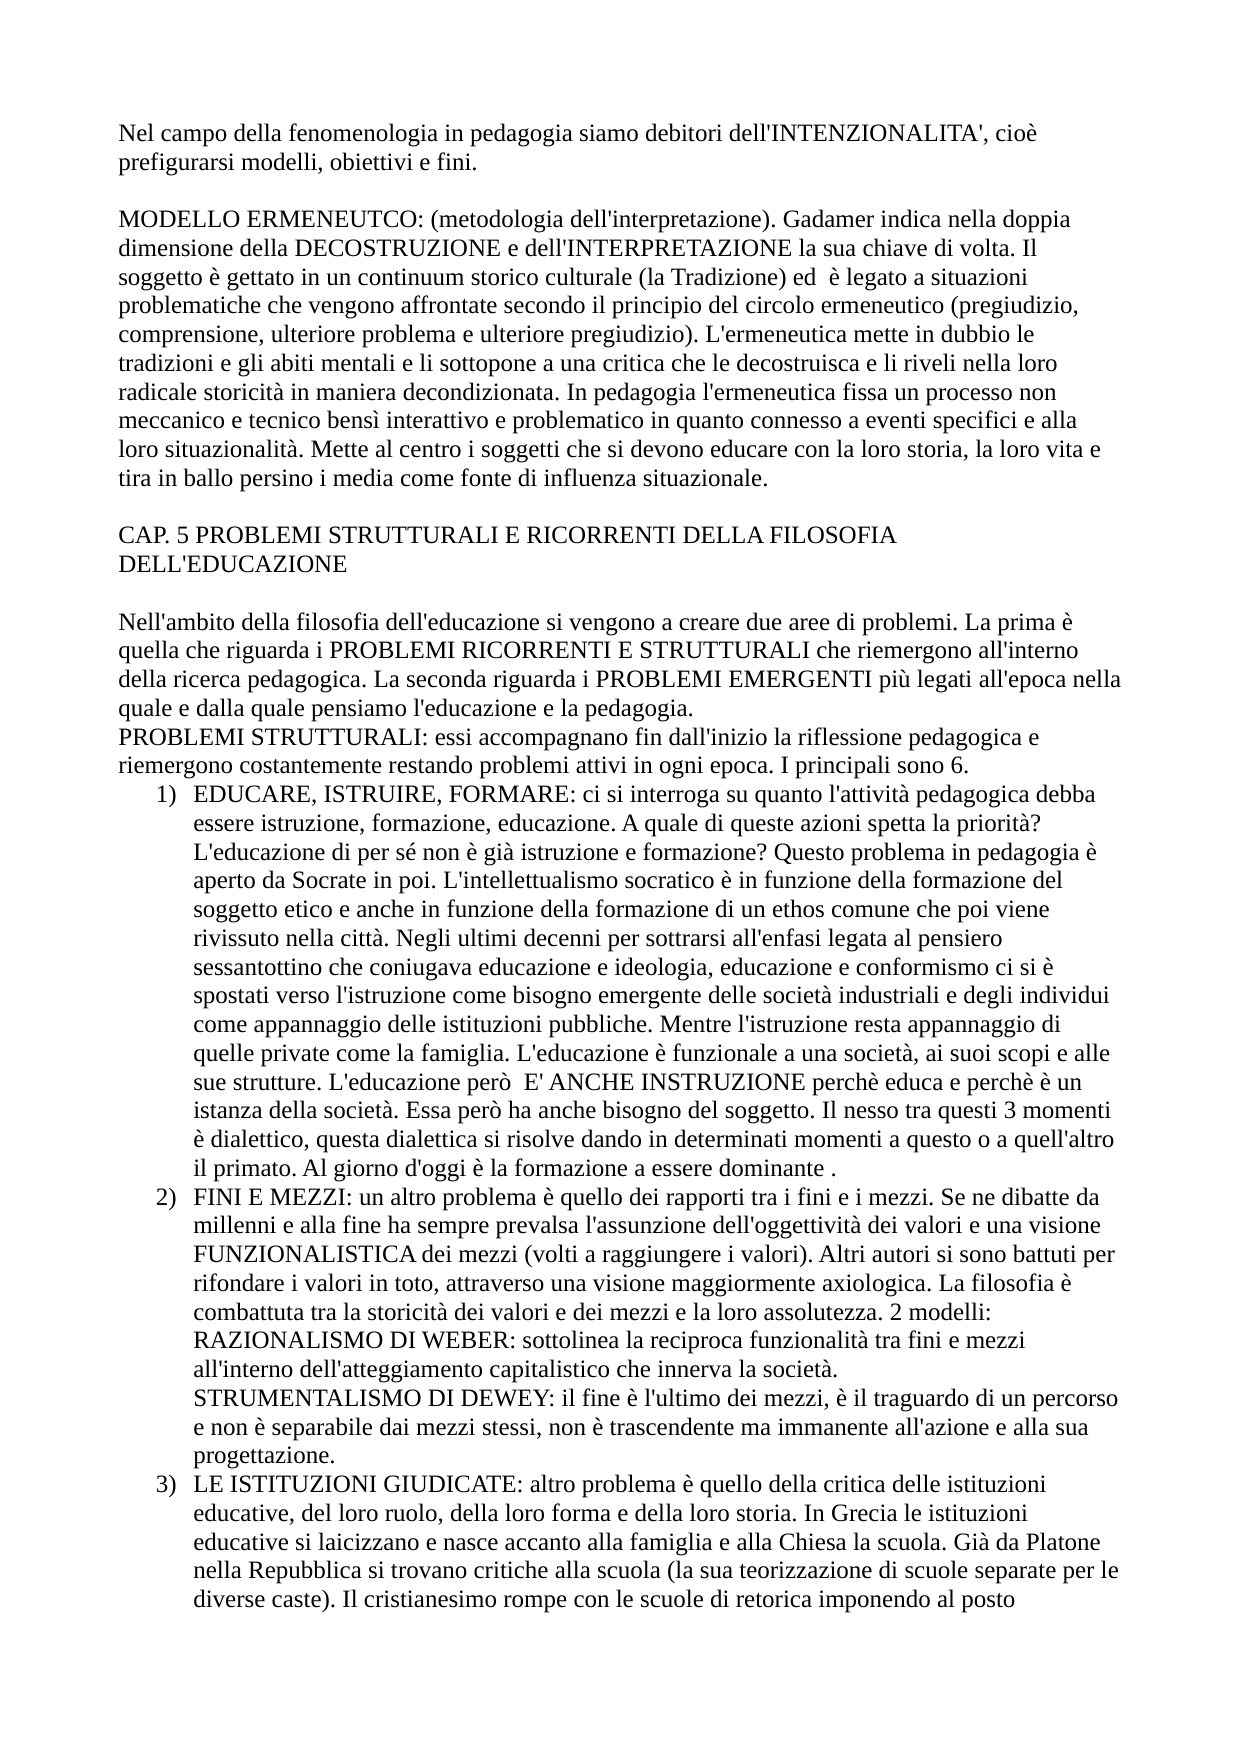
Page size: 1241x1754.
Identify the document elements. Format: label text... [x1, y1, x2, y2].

text CAP. 5 PROBLEMI STRUTTURALI E RICORRENTI DELLA FILOSOFIA DELL'EDUCAZIONE [118, 521, 1122, 578]
text PROBLEMI STRUTTURALI: essi accompagnano fin dall'inizio la riflessione pedagogica e riemergono costantemente restando problemi attivi in ogni epoca. I principali sono 6. [118, 722, 1122, 779]
list FINI E MEZZI: un altro problema è quello dei rapporti tra i fini e i mezzi. Se ne dibatte da millenni e alla fine ha sempre prevalsa l'assunzione dell'oggettività dei valori e una visione FUNZIONALISTICA dei mezzi (volti a raggiungere i valori). Altri autori si sono battuti per rifondare i valori in toto, attraverso una visione maggiormente axiologica. La filosofia è combattuta tra la storicità dei valori e dei mezzi e la loro assolutezza. 2 modelli: [156, 1182, 1122, 1326]
text Nel campo della fenomenologia in pedagogia siamo debitori dell'INTENZIONALITA', cioè prefigurarsi modelli, obiettivi e fini. [118, 118, 1122, 176]
list EDUCARE, ISTRUIRE, FORMARE: ci si interroga su quanto l'attività pedagogica debba essere istruzione, formazione, educazione. A quale di queste azioni spetta la priorità? L'educazione di per sé non è già istruzione e formazione? Questo problema in pedagogia è aperto da Socrate in poi. L'intellettualismo socratico è in funzione della formazione del soggetto etico e anche in funzione della formazione di un ethos comune che poi viene rivissuto nella città. Negli ultimi decenni per sottrarsi all'enfasi legata al pensiero sessantottino che coniugava educazione e ideologia, educazione e conformismo ci si è spostati verso l'istruzione come bisogno emergente delle società industriali e degli individui come appannaggio delle istituzioni pubbliche. Mentre l'istruzione resta appannaggio di quelle private come la famiglia. L'educazione è funzionale a una società, ai suoi scopi e alle sue strutture. L'educazione però E' ANCHE INSTRUZIONE perchè educa e perchè è un istanza della società. Essa però ha anche bisogno del soggetto. Il nesso tra questi 3 momenti è dialettico, questa dialettica si risolve dando in determinati momenti a questo o a quell'altro il primato. Al giorno d'oggi è la formazione a essere dominante . [156, 779, 1122, 1182]
list LE ISTITUZIONI GIUDICATE: altro problema è quello della critica delle istituzioni educative, del loro ruolo, della loro forma e della loro storia. In Grecia le istituzioni educative si laicizzano e nasce accanto alla famiglia e alla Chiesa la scuola. Già da Platone nella Repubblica si trovano critiche alla scuola (la sua teorizzazione di scuole separate per le diverse caste). Il cristianesimo rompe con le scuole di retorica imponendo al posto [156, 1469, 1122, 1613]
list STRUMENTALISMO DI DEWEY: il fine è l'ultimo dei mezzi, è il traguardo di un percorso e non è separabile dai mezzi stessi, non è trascendente ma immanente all'azione e alla sua progettazione. [156, 1383, 1122, 1469]
text Nell'ambito della filosofia dell'educazione si vengono a creare due aree di problemi. La prima è quella che riguarda i PROBLEMI RICORRENTI E STRUTTURALI che riemergono all'interno della ricerca pedagogica. La seconda riguarda i PROBLEMI EMERGENTI più legati all'epoca nella quale e dalla quale pensiamo l'educazione e la pedagogia. [118, 607, 1122, 722]
list RAZIONALISMO DI WEBER: sottolinea la reciproca funzionalità tra fini e mezzi all'interno dell'atteggiamento capitalistico che innerva la società. [156, 1326, 1122, 1383]
text MODELLO ERMENEUTCO: (metodologia dell'interpretazione). Gadamer indica nella doppia dimensione della DECOSTRUZIONE e dell'INTERPRETAZIONE la sua chiave di volta. Il soggetto è gettato in un continuum storico culturale (la Tradizione) ed è legato a situazioni problematiche che vengono affrontate secondo il principio del circolo ermeneutico (pregiudizio, comprensione, ulteriore problema e ulteriore pregiudizio). L'ermeneutica mette in dubbio le tradizioni e gli abiti mentali e li sottopone a una critica che le decostruisca e li riveli nella loro radicale storicità in maniera decondizionata. In pedagogia l'ermeneutica fissa un processo non meccanico e tecnico bensì interattivo e problematico in quanto connesso a eventi specifici e alla loro situazionalità. Mette al centro i soggetti che si devono educare con la loro storia, la loro vita e tira in ballo persino i media come fonte di influenza situazionale. [118, 204, 1122, 492]
